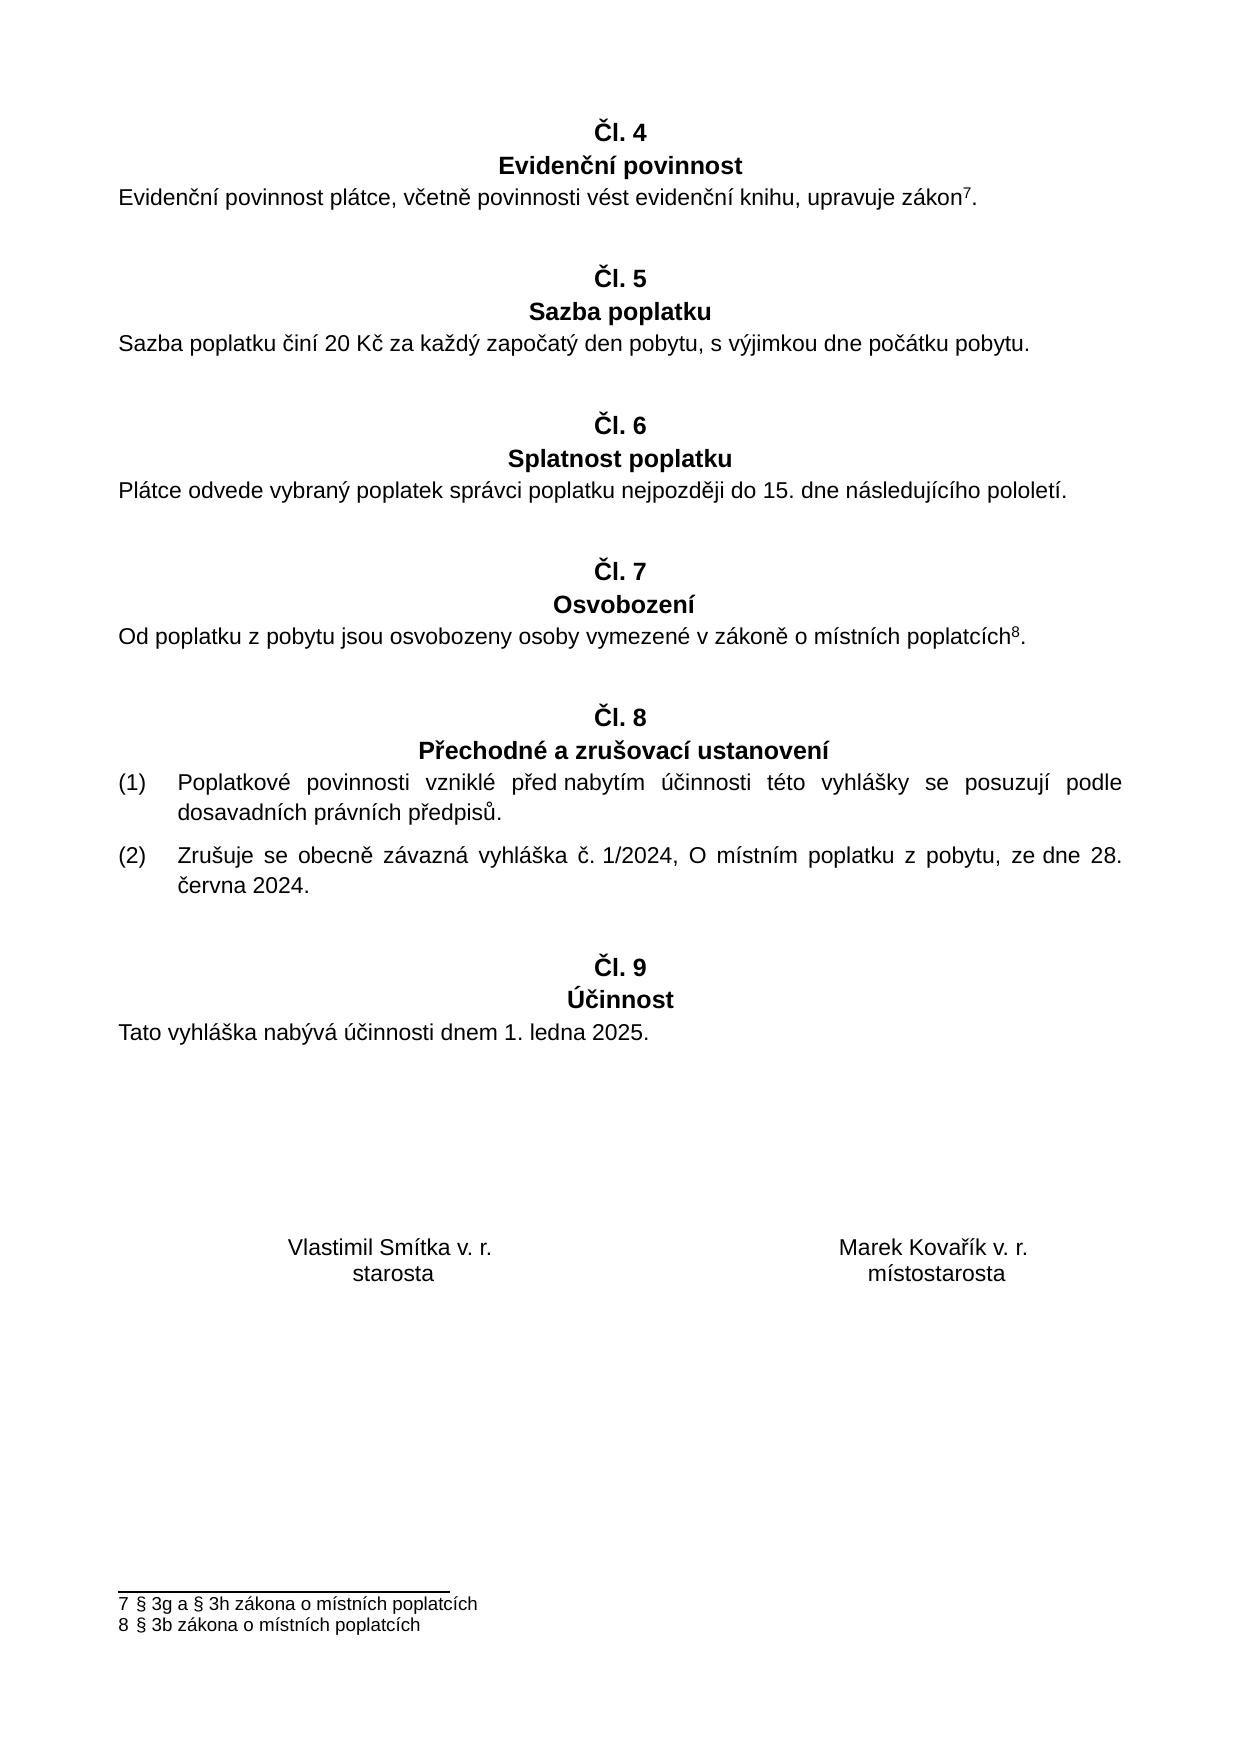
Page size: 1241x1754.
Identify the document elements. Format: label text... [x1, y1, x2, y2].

list Poplatkové povinnosti vzniklé před nabytím účinnosti této vyhlášky se posuzují podle dosavadních právních předpisů. [118, 769, 1122, 826]
subtitle Čl. 9 Účinnost [118, 952, 1122, 1014]
list Zrušuje se obecně závazná vyhláška č. 1/2024, O místním poplatku z pobytu, ze dne 28. června 2024. [118, 842, 1122, 899]
subtitle Čl. 6 Splatnost poplatku [118, 411, 1122, 472]
subtitle Čl. 4 Evidenční povinnost [118, 118, 1122, 180]
table_cell [662, 1292, 1205, 1523]
table_header Marek Kovařík v. r. místostarosta [662, 1061, 1205, 1292]
text § 3g a § 3h zákona o místních poplatcích [118, 1592, 1122, 1614]
table_header Vlastimil Smítka v. r. starosta [118, 1061, 662, 1292]
text Sazba poplatku činí 20 Kč za každý započatý den pobytu, s výjimkou dne počátku pobytu. [118, 330, 1122, 357]
text Od poplatku z pobytu jsou osvobozeny osoby vymezené v zákoně o místních poplatcích. [118, 623, 1122, 649]
text Tato vyhláška nabývá účinnosti dnem 1. ledna 2025. [118, 1018, 1122, 1045]
table_cell [118, 1292, 662, 1523]
subtitle Čl. 8 Přechodné a zrušovací ustanovení [118, 703, 1122, 765]
text § 3b zákona o místních poplatcích [118, 1614, 1122, 1635]
text Evidenční povinnost plátce, včetně povinnosti vést evidenční knihu, upravuje zákon. [118, 184, 1122, 211]
text Plátce odvede vybraný poplatek správci poplatku nejpozději do 15. dne následujícího pololetí. [118, 477, 1122, 503]
subtitle Čl. 7 Osvobození [118, 557, 1122, 619]
subtitle Čl. 5 Sazba poplatku [118, 264, 1122, 326]
